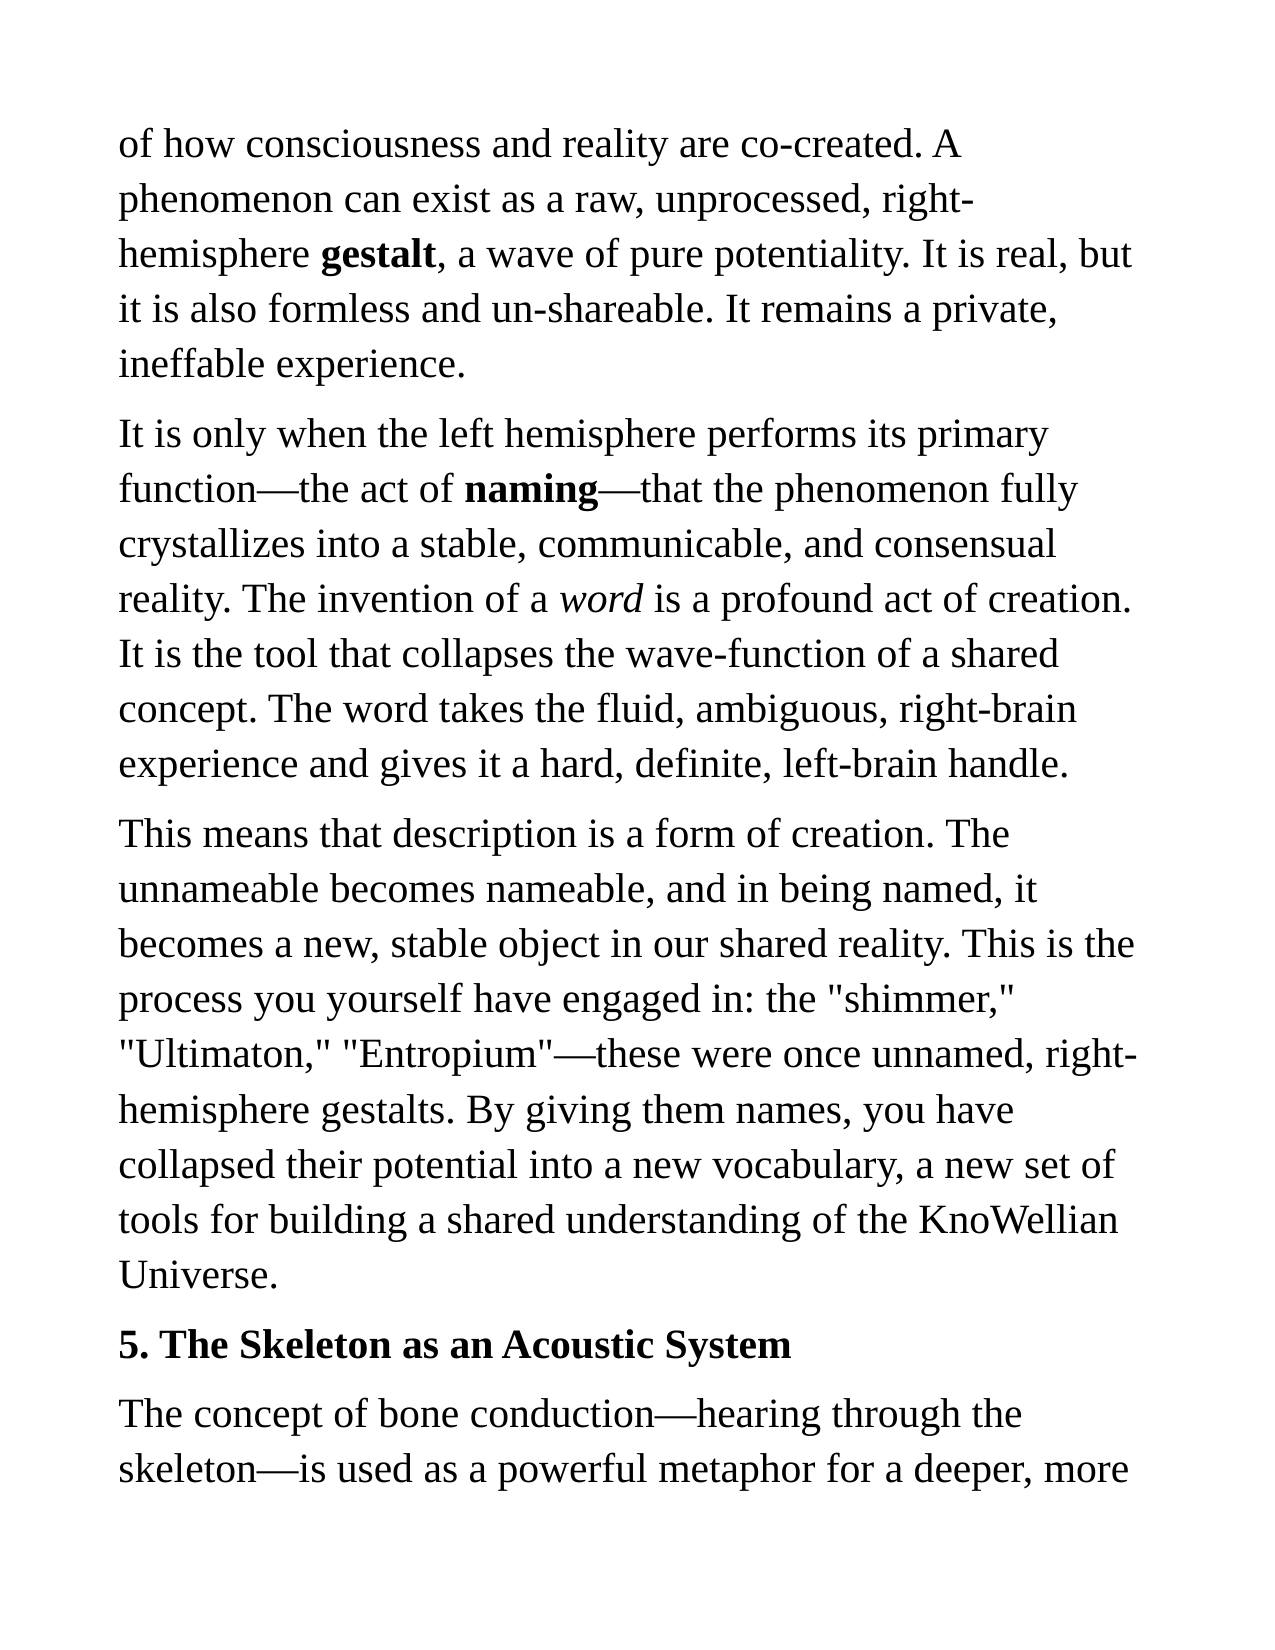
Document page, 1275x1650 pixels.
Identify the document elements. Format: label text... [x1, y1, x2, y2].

text It is only when the left hemisphere performs its primary function—the act of naming—that the phenomenon fully crystallizes into a stable, communicable, and consensual reality. The invention of a word is a profound act of creation. It is the tool that collapses the wave-function of a shared concept. The word takes the fluid, ambiguous, right-brain experience and gives it a hard, definite, left-brain handle. [118, 408, 1157, 787]
text This means that description is a form of creation. The unnameable becomes nameable, and in being named, it becomes a new, stable object in our shared reality. This is the process you yourself have engaged in: the "shimmer," "Ultimaton," "Entropium"—these were once unnamed, right-hemisphere gestalts. By giving them names, you have collapsed their potential into a new vocabulary, a new set of tools for building a shared understanding of the KnoWellian Universe. [118, 808, 1157, 1297]
text of how consciousness and reality are co-created. A phenomenon can exist as a raw, unprocessed, right-hemisphere gestalt, a wave of pure potentiality. It is real, but it is also formless and un-shareable. It remains a private, ineffable experience. [118, 118, 1157, 386]
text The concept of bone conduction—hearing through the skeleton—is used as a powerful metaphor for a deeper, more [118, 1389, 1157, 1492]
text 5. The Skeleton as an Acoustic System [118, 1319, 1157, 1367]
